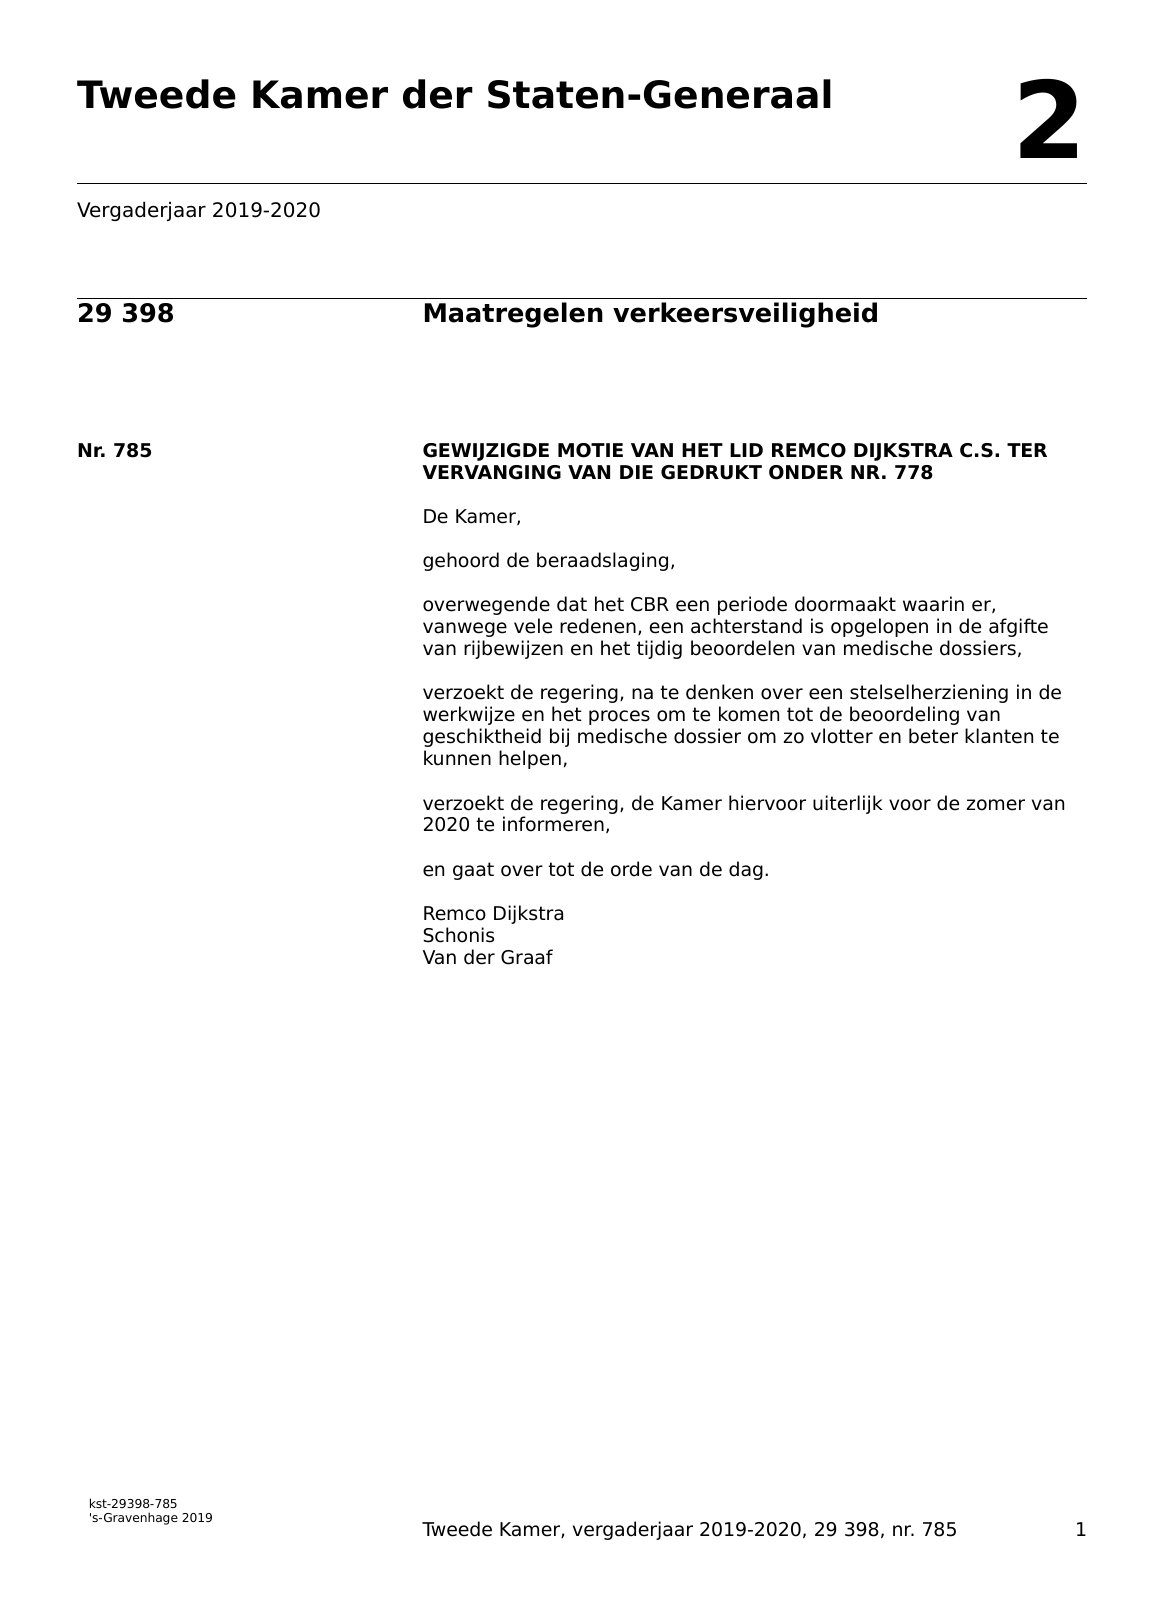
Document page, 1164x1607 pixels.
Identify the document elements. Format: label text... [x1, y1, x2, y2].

table_header 2 [886, 59, 1087, 183]
text verzoekt de regering, de Kamer hiervoor uiterlijk voor de zomer van 2020 te informeren, [422, 792, 1087, 836]
text gehoord de beraadslaging, [422, 550, 1087, 572]
subtitle Nr. 785 GEWIJZIGDE MOTIE VAN HET LID REMCO DIJKSTRA C.S. TER VERVANGING VAN DIE GEDRUKT ONDER NR. 778 [77, 440, 1087, 484]
text verzoekt de regering, na te denken over een stelselherziening in de werkwijze en het proces om te komen tot de beoordeling van geschiktheid bij medische dossier om zo vlotter en beter klanten te kunnen helpen, [422, 682, 1087, 770]
text en gaat over tot de orde van de dag. [422, 858, 1087, 881]
text De Kamer, [422, 506, 1087, 528]
text Remco Dijkstra [422, 903, 1087, 925]
subtitle 29 398 Maatregelen verkeersveiligheid [77, 299, 1087, 329]
text overwegende dat het CBR een periode doormaakt waarin er, vanwege vele redenen, een achterstand is opgelopen in de afgifte van rijbewijzen en het tijdig beoordelen van medische dossiers, [422, 594, 1087, 660]
table_header Tweede Kamer der Staten-Generaal [77, 59, 886, 183]
text Van der Graaf [422, 947, 1087, 969]
text Schonis [422, 925, 1087, 947]
text 's-Gravenhage 2019 [88, 1511, 323, 1525]
text kst-29398-785 [88, 1497, 323, 1511]
table_cell Vergaderjaar 2019-2020 [77, 184, 1087, 298]
